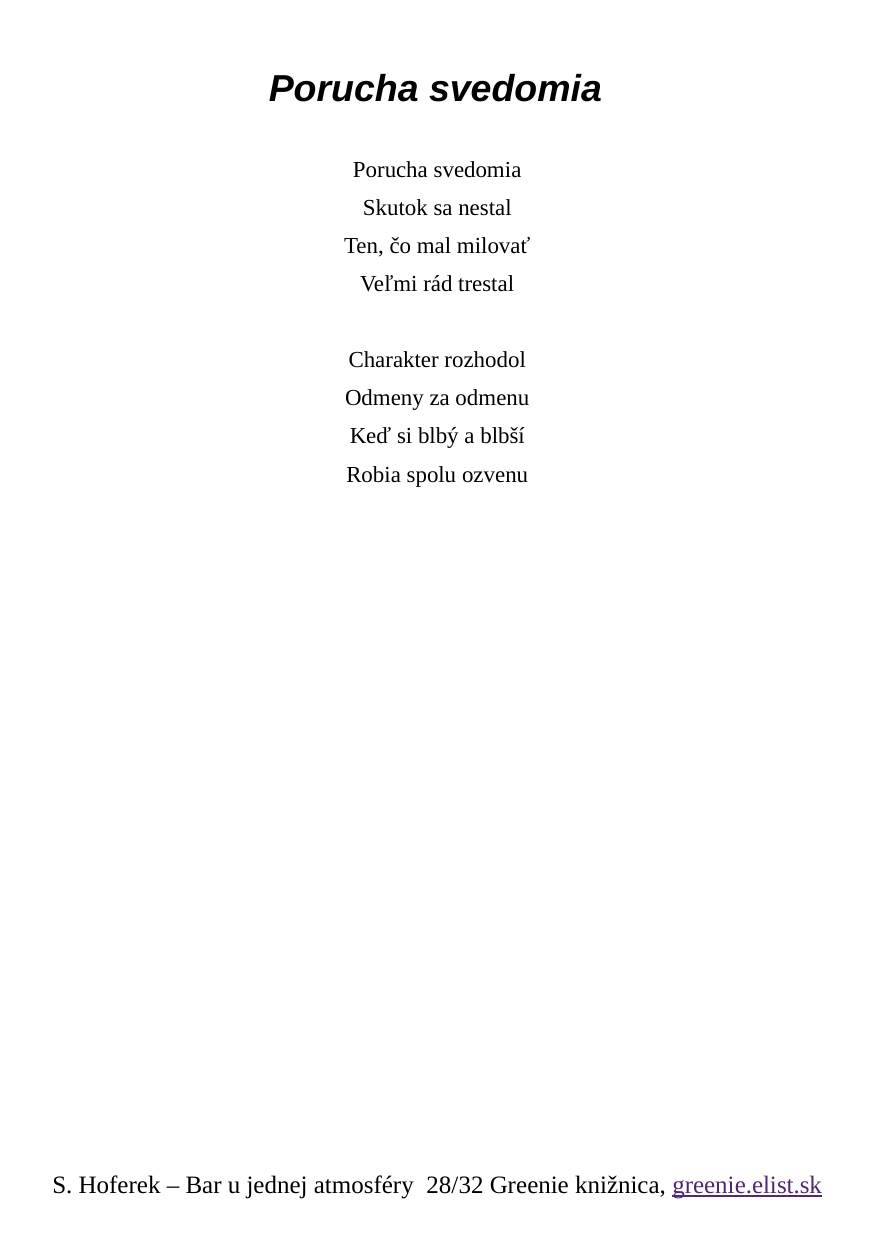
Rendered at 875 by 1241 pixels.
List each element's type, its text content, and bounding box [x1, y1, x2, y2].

text Charakter rozhodol [41, 346, 833, 373]
subtitle Porucha svedomia [41, 66, 833, 109]
text Odmeny za odmenu [41, 384, 833, 411]
text Robia spolu ozvenu [41, 461, 833, 487]
text Keď si blbý a blbší [41, 422, 833, 449]
text Ten, čo mal milovať [41, 232, 833, 258]
text Porucha svedomia [41, 156, 833, 182]
text Veľmi rád trestal [41, 270, 833, 296]
text Skutok sa nestal [41, 194, 833, 220]
